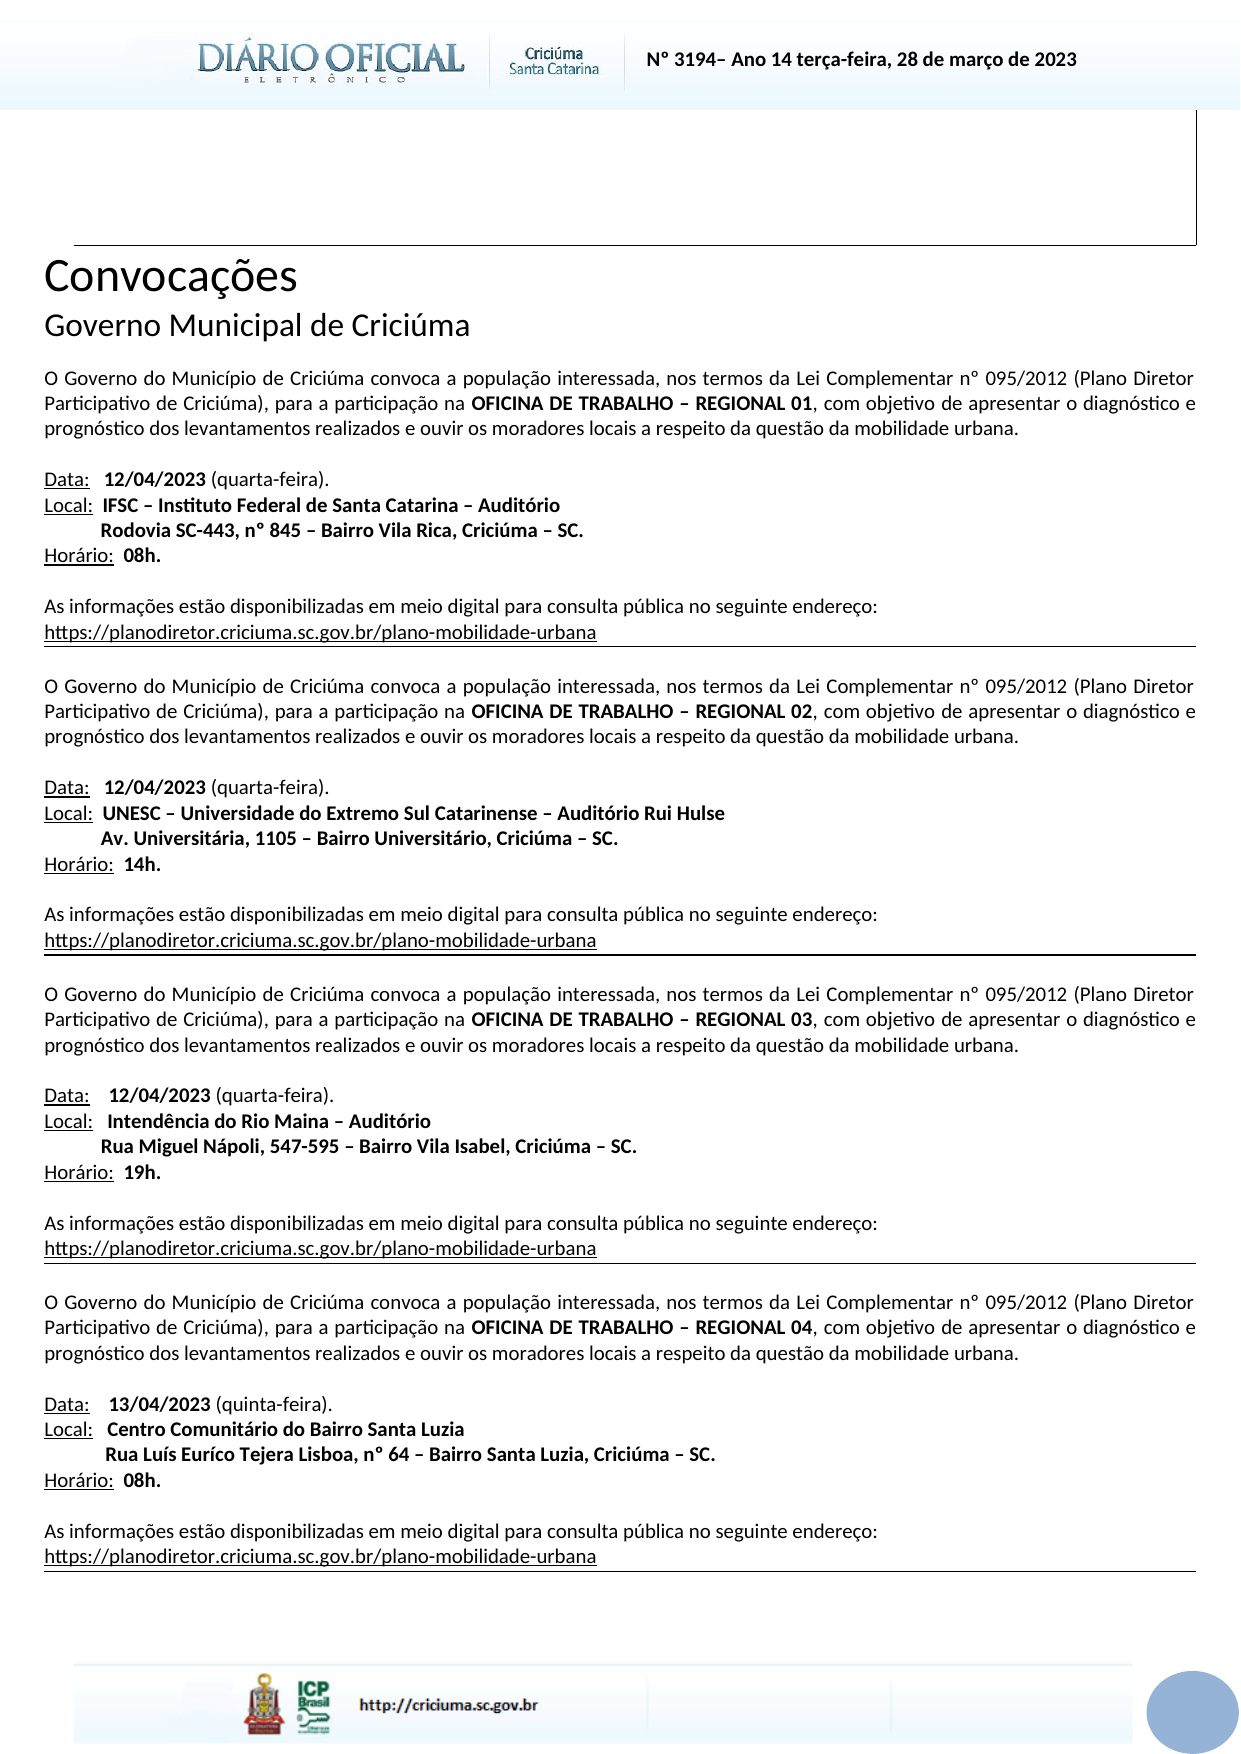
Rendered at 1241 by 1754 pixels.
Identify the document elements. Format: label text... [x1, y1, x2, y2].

text Governo Municipal de Criciúma [44, 304, 1196, 344]
text Data: 12/04/2023 (quarta-feira). [44, 466, 1196, 492]
text O Governo do Município de Criciúma convoca a população interessada, nos termos da Lei Complementar nº 095/2012 (Plano Diretor Participativo de Criciúma), para a participação na OFICINA DE TRABALHO – REGIONAL 04, com objetivo de apresentar o diagnóstico e prognóstico dos levantamentos realizados e ouvir os moradores locais a respeito da questão da mobilidade urbana. [44, 1289, 1196, 1365]
text Data: 12/04/2023 (quarta-feira). [44, 1083, 1196, 1108]
text O Governo do Município de Criciúma convoca a população interessada, nos termos da Lei Complementar nº 095/2012 (Plano Diretor Participativo de Criciúma), para a participação na OFICINA DE TRABALHO – REGIONAL 01, com objetivo de apresentar o diagnóstico e prognóstico dos levantamentos realizados e ouvir os moradores locais a respeito da questão da mobilidade urbana. [44, 365, 1196, 441]
text Av. Universitária, 1105 – Bairro Universitário, Criciúma – SC. [44, 825, 1196, 851]
text O Governo do Município de Criciúma convoca a população interessada, nos termos da Lei Complementar nº 095/2012 (Plano Diretor Participativo de Criciúma), para a participação na OFICINA DE TRABALHO – REGIONAL 02, com objetivo de apresentar o diagnóstico e prognóstico dos levantamentos realizados e ouvir os moradores locais a respeito da questão da mobilidade urbana. [44, 673, 1196, 749]
text Horário: 14h. [44, 851, 1196, 876]
text As informações estão disponibilizadas em meio digital para consulta pública no seguinte endereço: [44, 902, 1196, 927]
text Local: IFSC – Instituto Federal de Santa Catarina – Auditório [44, 492, 1196, 517]
text Local: Centro Comunitário do Bairro Santa Luzia [44, 1416, 1196, 1442]
text https://planodiretor.criciuma.sc.gov.br/plano-mobilidade-urbana [44, 927, 1196, 954]
text Horário: 19h. [44, 1159, 1196, 1184]
text Rodovia SC-443, nº 845 – Bairro Vila Rica, Criciúma – SC. [44, 517, 1196, 543]
text Local: UNESC – Universidade do Extremo Sul Catarinense – Auditório Rui Hulse [44, 800, 1196, 825]
text https://planodiretor.criciuma.sc.gov.br/plano-mobilidade-urbana [44, 1235, 1196, 1263]
text As informações estão disponibilizadas em meio digital para consulta pública no seguinte endereço: [44, 1518, 1196, 1543]
text Convocações [44, 245, 1196, 304]
text Horário: 08h. [44, 543, 1196, 568]
text Local: Intendência do Rio Maina – Auditório [44, 1108, 1196, 1133]
text As informações estão disponibilizadas em meio digital para consulta pública no seguinte endereço: [44, 1210, 1196, 1235]
text Rua Luís Euríco Tejera Lisboa, nº 64 – Bairro Santa Luzia, Criciúma – SC. [44, 1442, 1196, 1467]
text As informações estão disponibilizadas em meio digital para consulta pública no seguinte endereço: [44, 593, 1196, 619]
text https://planodiretor.criciuma.sc.gov.br/plano-mobilidade-urbana [44, 1543, 1196, 1571]
text https://planodiretor.criciuma.sc.gov.br/plano-mobilidade-urbana [44, 619, 1196, 646]
text Horário: 08h. [44, 1467, 1196, 1492]
text Rua Miguel Nápoli, 547-595 – Bairro Vila Isabel, Criciúma – SC. [44, 1133, 1196, 1159]
text Data: 13/04/2023 (quinta-feira). [44, 1391, 1196, 1416]
text O Governo do Município de Criciúma convoca a população interessada, nos termos da Lei Complementar nº 095/2012 (Plano Diretor Participativo de Criciúma), para a participação na OFICINA DE TRABALHO – REGIONAL 03, com objetivo de apresentar o diagnóstico e prognóstico dos levantamentos realizados e ouvir os moradores locais a respeito da questão da mobilidade urbana. [44, 981, 1196, 1057]
text Data: 12/04/2023 (quarta-feira). [44, 774, 1196, 800]
